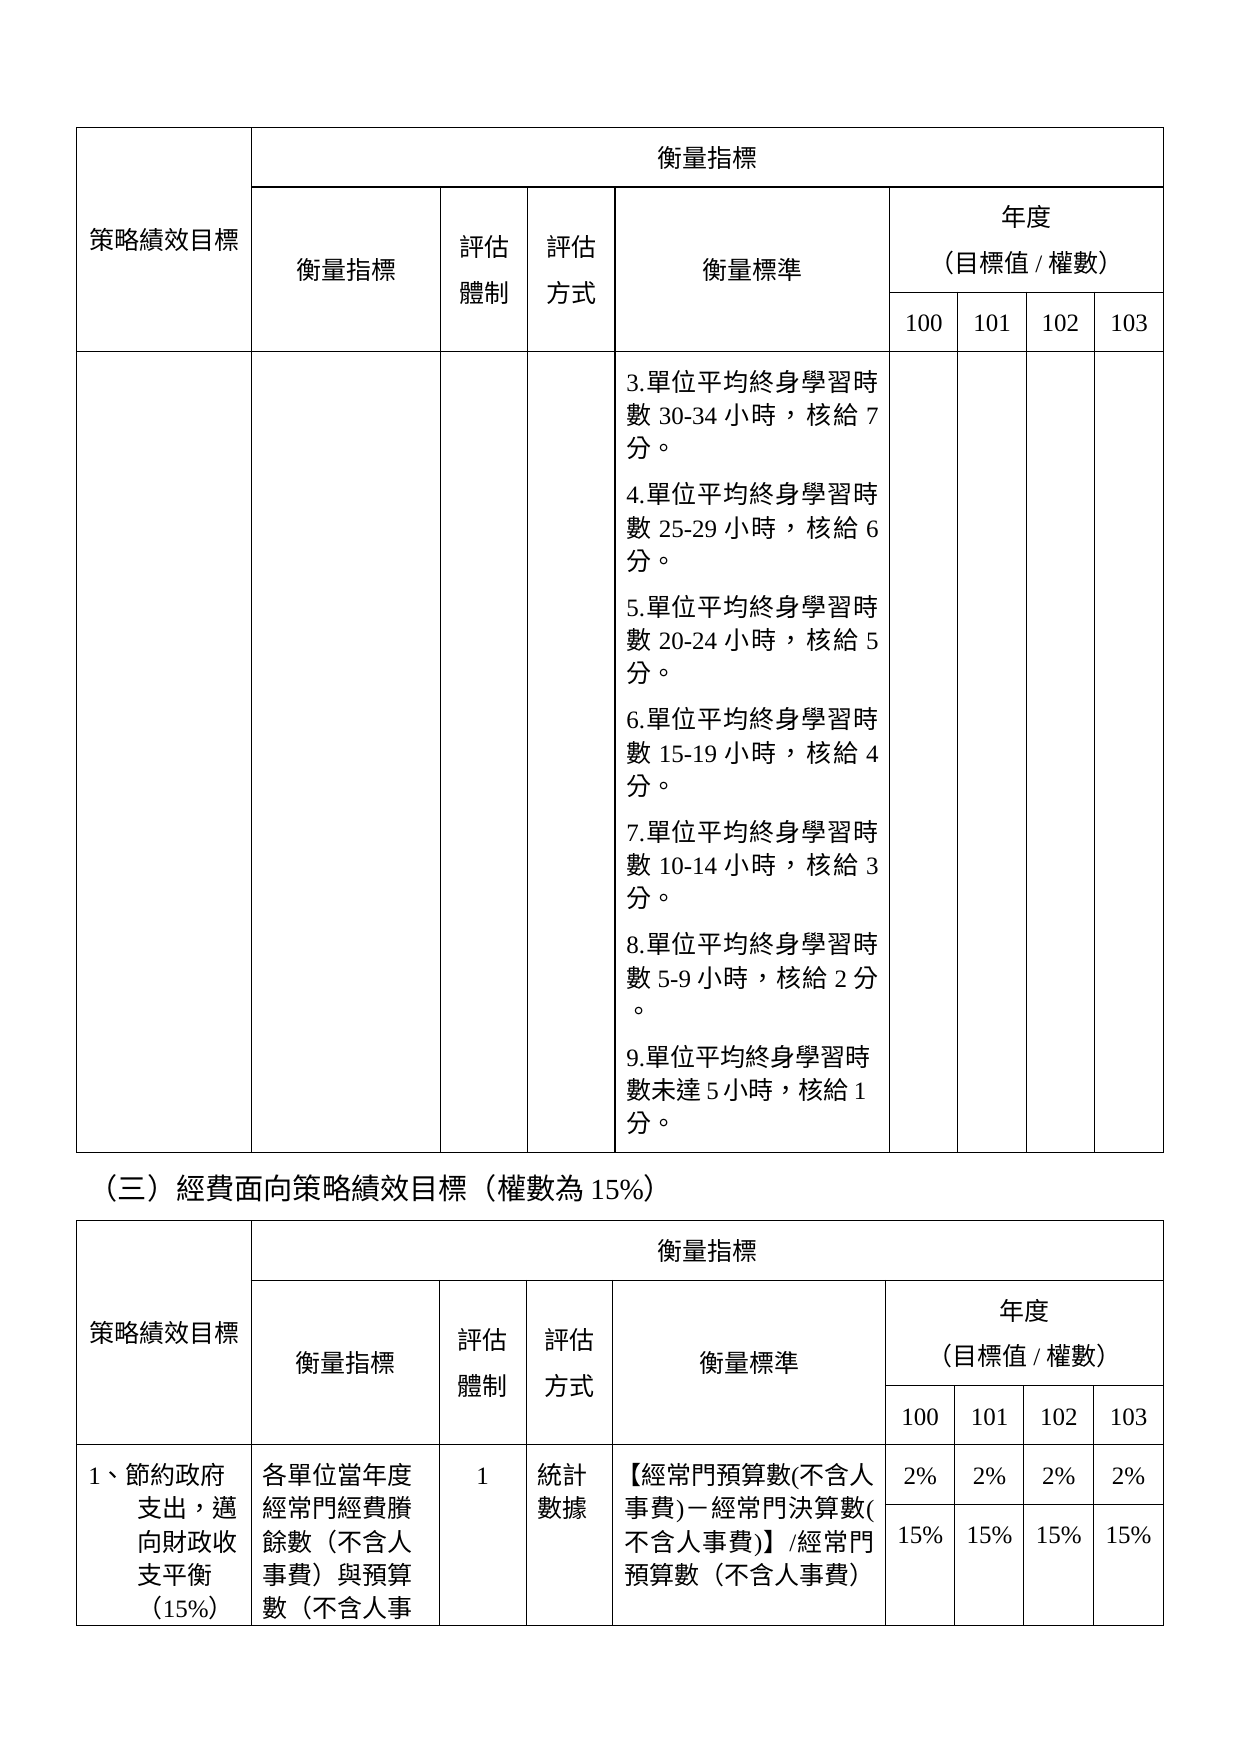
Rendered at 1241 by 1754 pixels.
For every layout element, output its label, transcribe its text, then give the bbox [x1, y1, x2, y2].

table_cell 年度 （目標值 / 權數） [886, 1281, 1163, 1385]
table_cell 101 [955, 1386, 1023, 1444]
table_cell [77, 352, 251, 1152]
table_cell [890, 352, 957, 1152]
table_cell 評估 方式 [527, 1281, 612, 1444]
table_cell 衡量指標 [252, 1281, 439, 1444]
table_cell 101 [958, 293, 1026, 351]
table_cell [441, 352, 527, 1152]
table_cell 102 [1027, 293, 1094, 351]
table_cell 3.單位平均終身學習時數30-34小時，核給7分。 4.單位平均終身學習時數25-29小時，核給6分。 5.單位平均終身學習時數20-24小時，核給5分。 6.單位平均終身學習時數15-19小時，核給4分。 7.單位平均終身學習時數10-14小時，核給3分。 8.單位平均終身學習時數5-9小時，核給2分。 9.單位平均終身學習時數未達5小時，核給1分。 [616, 352, 889, 1152]
table_cell 15% [1024, 1505, 1093, 1624]
text （三）經費面向策略績效目標（權數為15%） [88, 1166, 1152, 1208]
table_cell [958, 352, 1026, 1152]
table_cell 衡量指標 [252, 188, 440, 351]
table_cell 評估 體制 [441, 188, 527, 351]
table_cell 2% [886, 1445, 954, 1504]
table_cell 100 [886, 1386, 954, 1444]
table_cell [528, 352, 614, 1152]
table_cell 102 [1024, 1386, 1093, 1444]
table_cell 15% [1094, 1505, 1163, 1624]
table_cell 各單位當年度經常門經費賸餘數（不含人事費）與預算數（不含人事 [252, 1445, 439, 1624]
table_header 策略績效目標 [77, 128, 251, 351]
table_header 策略績效目標 [77, 1221, 251, 1444]
table_cell 15% [886, 1505, 954, 1624]
table_cell 衡量標準 [613, 1281, 885, 1444]
table_cell 年度 （目標值 / 權數） [890, 188, 1163, 292]
table_cell 15% [955, 1505, 1023, 1624]
table_cell 2% [955, 1445, 1023, 1504]
table_cell 評估 方式 [528, 188, 614, 351]
table_cell 衡量標準 [616, 188, 889, 351]
table_cell 評估 體制 [440, 1281, 526, 1444]
table_cell 103 [1095, 293, 1163, 351]
table_cell [252, 352, 440, 1152]
table_cell 節約政府支出，邁向財政收支平衡（15%） [77, 1445, 251, 1624]
table_header 衡量指標 [252, 128, 1163, 186]
table_cell 【經常門預算數(不含人事費)－經常門決算數(不含人事費)】/經常門預算數（不含人事費） [613, 1445, 885, 1624]
table_cell 1 [440, 1445, 526, 1624]
table_cell 2% [1024, 1445, 1093, 1504]
table_header 衡量指標 [252, 1221, 1163, 1280]
table_cell 統計數據 [527, 1445, 612, 1624]
table_cell 2% [1094, 1445, 1163, 1504]
table_cell [1027, 352, 1094, 1152]
table_cell [1095, 352, 1163, 1152]
table_cell 100 [890, 293, 957, 351]
table_cell 103 [1094, 1386, 1163, 1444]
